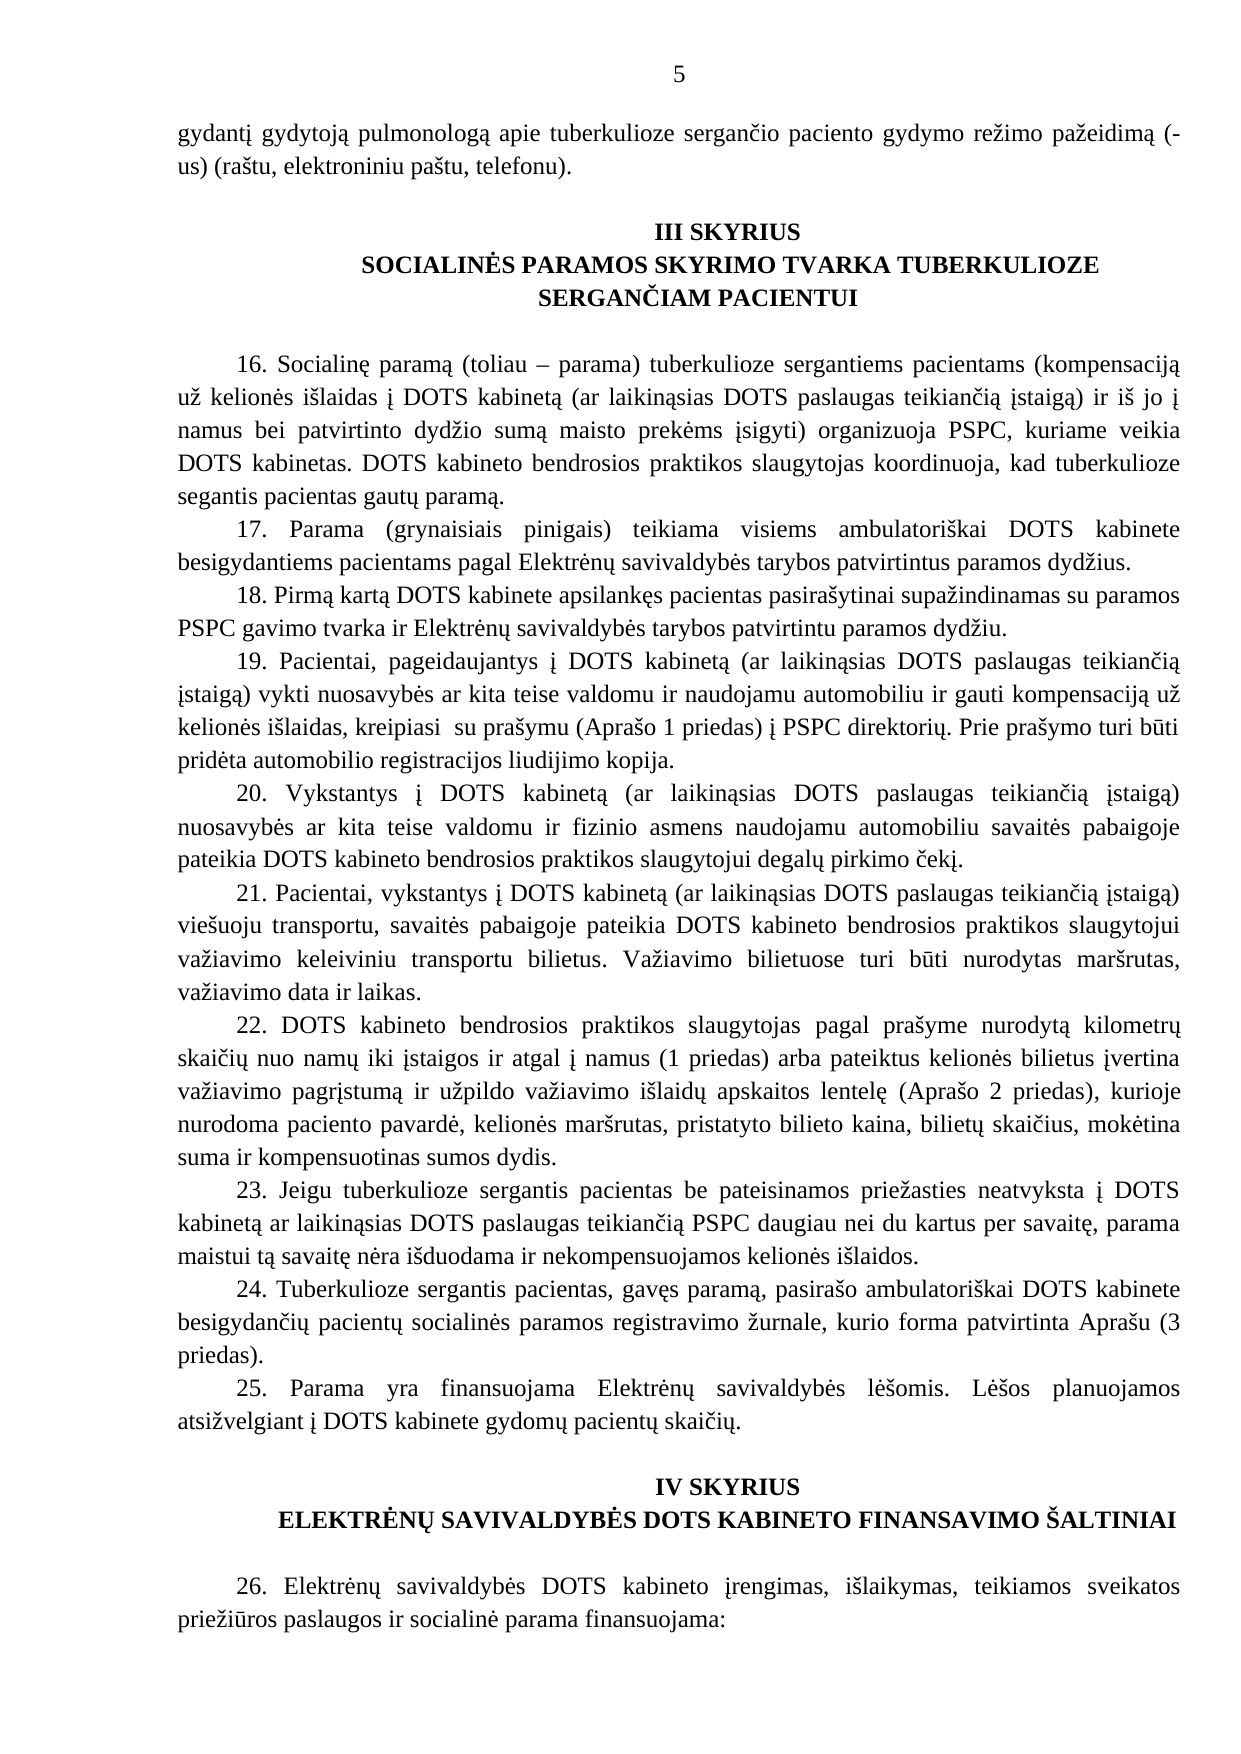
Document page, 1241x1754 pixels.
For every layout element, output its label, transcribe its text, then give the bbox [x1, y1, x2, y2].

text 26. Elektrėnų savivaldybės DOTS kabineto įrengimas, išlaikymas, teikiamos sveikatos priežiūros paslaugos ir socialinė parama finansuojama: [177, 1571, 1181, 1633]
text SOCIALINĖS PARAMOS SKYRIMO TVARKA TUBERKULIOZE SERGANČIAM PACIENTUI [215, 250, 1181, 312]
text 25. Parama yra finansuojama Elektrėnų savivaldybės lėšomis. Lėšos planuojamos atsižvelgiant į DOTS kabinete gydomų pacientų skaičių. [177, 1373, 1181, 1435]
text 23. Jeigu tuberkulioze sergantis pacientas be pateisinamos priežasties neatvyksta į DOTS kabinetą ar laikinąsias DOTS paslaugas teikiančią PSPC daugiau nei du kartus per savaitę, parama maistui tą savaitę nėra išduodama ir nekompensuojamos kelionės išlaidos. [177, 1175, 1181, 1269]
text 21. Pacientai, vykstantys į DOTS kabinetą (ar laikinąsias DOTS paslaugas teikiančią įstaigą) viešuoju transportu, savaitės pabaigoje pateikia DOTS kabineto bendrosios praktikos slaugytojui važiavimo keleiviniu transportu bilietus. Važiavimo bilietuose turi būti nurodytas maršrutas, važiavimo data ir laikas. [177, 878, 1181, 1005]
text 18. Pirmą kartą DOTS kabinete apsilankęs pacientas pasirašytinai supažindinamas su paramos PSPC gavimo tvarka ir Elektrėnų savivaldybės tarybos patvirtintu paramos dydžiu. [177, 580, 1181, 642]
text 17. Parama (grynaisiais pinigais) teikiama visiems ambulatoriškai DOTS kabinete besigydantiems pacientams pagal Elektrėnų savivaldybės tarybos patvirtintus paramos dydžius. [177, 514, 1181, 576]
text 19. Pacientai, pageidaujantys į DOTS kabinetą (ar laikinąsias DOTS paslaugas teikiančią įstaigą) vykti nuosavybės ar kita teise valdomu ir naudojamu automobiliu ir gauti kompensaciją už kelionės išlaidas, kreipiasi su prašymu (Aprašo 1 priedas) į PSPC direktorių. Prie prašymo turi būti pridėta automobilio registracijos liudijimo kopija. [177, 646, 1181, 774]
text 24. Tuberkulioze sergantis pacientas, gavęs paramą, pasirašo ambulatoriškai DOTS kabinete besigydančių pacientų socialinės paramos registravimo žurnale, kurio forma patvirtinta Aprašu (3 priedas). [177, 1274, 1181, 1369]
text 20. Vykstantys į DOTS kabinetą (ar laikinąsias DOTS paslaugas teikiančią įstaigą) nuosavybės ar kita teise valdomu ir fizinio asmens naudojamu automobiliu savaitės pabaigoje pateikia DOTS kabineto bendrosios praktikos slaugytojui degalų pirkimo čekį. [177, 778, 1181, 873]
text 16. Socialinę paramą (toliau – parama) tuberkulioze sergantiems pacientams (kompensaciją už kelionės išlaidas į DOTS kabinetą (ar laikinąsias DOTS paslaugas teikiančią įstaigą) ir iš jo į namus bei patvirtinto dydžio sumą maisto prekėms įsigyti) organizuoja PSPC, kuriame veikia DOTS kabinetas. DOTS kabineto bendrosios praktikos slaugytojas koordinuoja, kad tuberkulioze segantis pacientas gautų paramą. [177, 349, 1181, 510]
text 22. DOTS kabineto bendrosios praktikos slaugytojas pagal prašyme nurodytą kilometrų skaičių nuo namų iki įstaigos ir atgal į namus (1 priedas) arba pateiktus kelionės bilietus įvertina važiavimo pagrįstumą ir užpildo važiavimo išlaidų apskaitos lentelę (Aprašo 2 priedas), kurioje nurodoma paciento pavardė, kelionės maršrutas, pristatyto bilieto kaina, bilietų skaičius, mokėtina suma ir kompensuotinas sumos dydis. [177, 1010, 1181, 1171]
text IV SKYRIUS [215, 1472, 1181, 1501]
text III SKYRIUS [215, 217, 1181, 246]
text gydantį gydytoją pulmonologą apie tuberkulioze sergančio paciento gydymo režimo pažeidimą (-us) (raštu, elektroniniu paštu, telefonu). [177, 118, 1181, 180]
text ELEKTRĖNŲ SAVIVALDYBĖS DOTS KABINETO FINANSAVIMO ŠALTINIAI [215, 1505, 1181, 1534]
